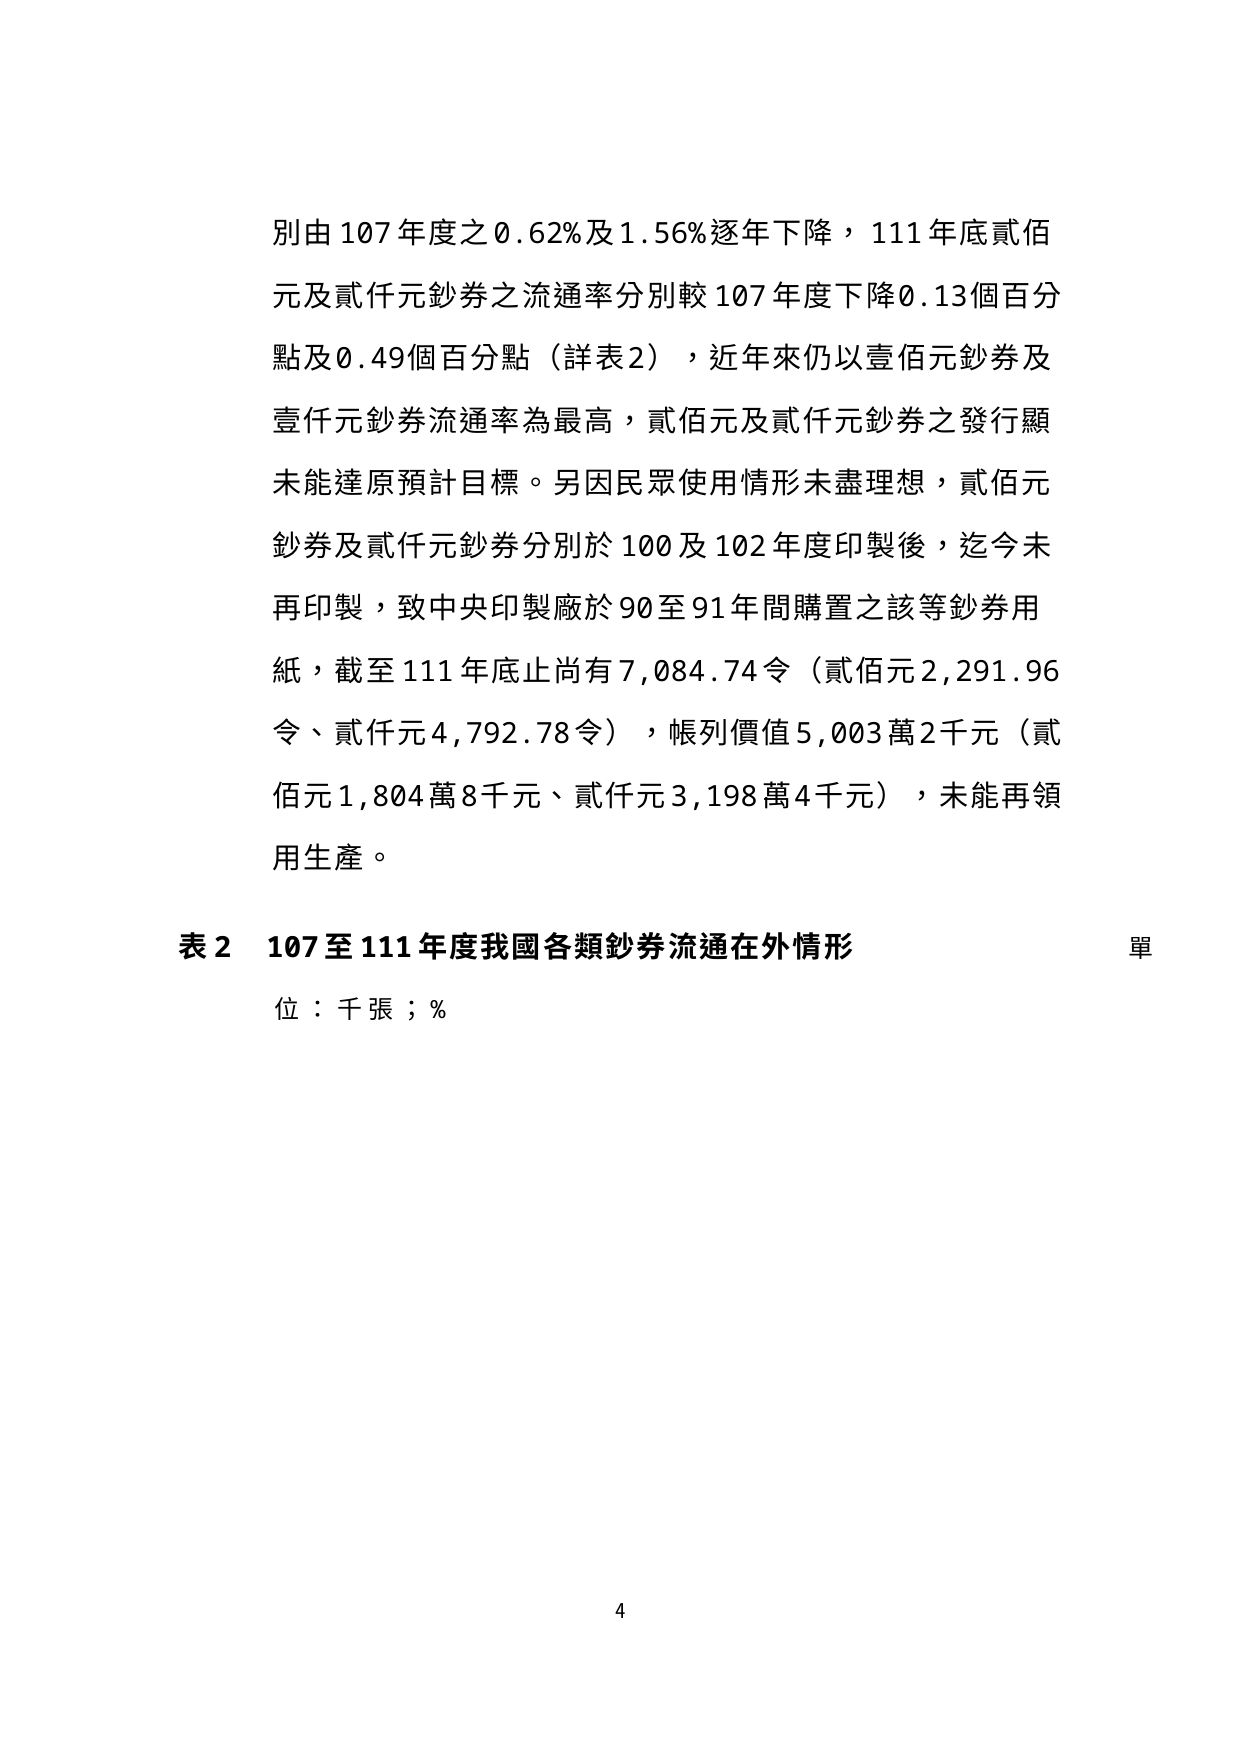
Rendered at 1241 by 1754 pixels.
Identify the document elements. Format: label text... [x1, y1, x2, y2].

text 別由107年度之0.62%及1.56%逐年下降，111年底貳佰元及貳仟元鈔券之流通率分別較107年度下降0.13個百分點及0.49個百分點（詳表2），近年來仍以壹佰元鈔券及壹仟元鈔券流通率為最高，貳佰元及貳仟元鈔券之發行顯未能達原預計目標。另因民眾使用情形未盡理想，貳佰元鈔券及貳仟元鈔券分別於100及102年度印製後，迄今未再印製，致中央印製廠於90至91年間購置之該等鈔券用紙，截至111年底止尚有7,084.74令（貳佰元2,291.96令、貳仟元4,792.78令），帳列價值5,003萬2千元（貳佰元1,804萬8千元、貳仟元3,198萬4千元），未能再領用生產。 [266, 189, 1063, 877]
text 表2 107至111年度我國各類鈔券流通在外情形 單位：千張；% [87, 903, 1157, 1028]
